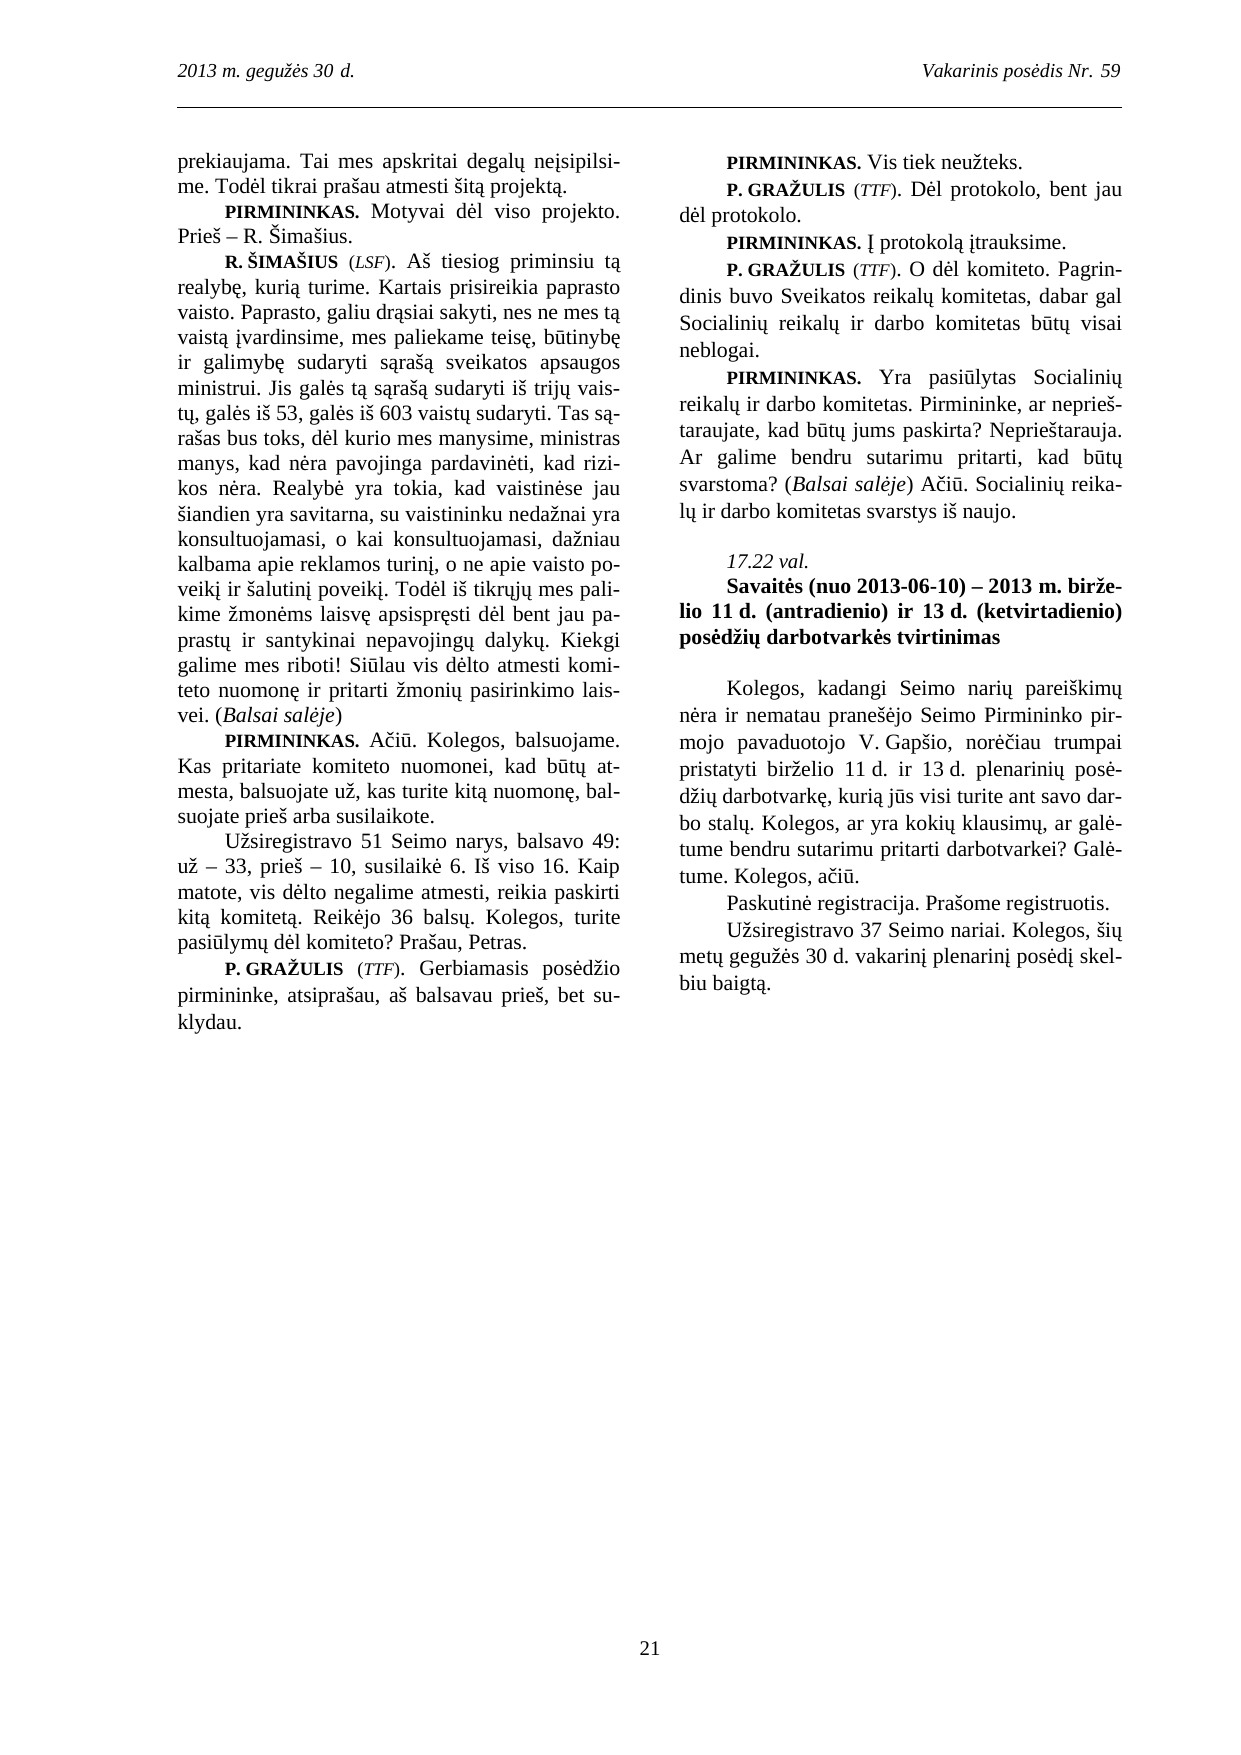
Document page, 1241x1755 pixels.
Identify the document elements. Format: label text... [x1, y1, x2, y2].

text P. GRAŽULIS (TTF). Dėl pro­to­ko­lo, bent jau dėl pro­to­ko­lo. [679, 174, 1122, 228]
text R. ŠIMAŠIUS (LSF). Aš tie­siog pri­min­siu tą re­a­ly­bę, ku­rią tu­ri­me. Kar­tais pri­si­rei­kia pa­pras­to vais­to. Pa­pras­to, ga­liu drą­siai sa­ky­ti, nes ne mes tą vais­tą įvar­din­si­me, mes pa­lie­ka­me tei­sę, bū­ti­ny­bę ir ga­li­my­bę su­da­ry­ti są­ra­šą svei­ka­tos ap­sau­gos mi­nist­rui. Jis ga­lės tą są­ra­šą su­da­ry­ti iš tri­jų vais­tų, ga­lės iš 53, ga­lės iš 603 vais­tų su­da­ry­ti. Tas są­ra­šas bus toks, dėl ku­rio mes ma­ny­si­me, mi­nist­ras ma­nys, kad nė­ra pa­vo­jin­ga par­da­vi­nė­ti, kad ri­zi­kos nė­ra. Re­a­ly­bė yra to­kia, kad vais­ti­nė­se jau šian­dien yra sa­vi­tar­na, su vais­ti­nin­ku ne­daž­nai yra kon­sul­tuo­ja­ma­si, o kai kon­sul­tuo­ja­ma­si, daž­niau kal­ba­ma apie re­kla­mos tu­ri­nį, o ne apie vais­to po­vei­kį ir ša­lu­ti­nį po­vei­kį. To­dėl iš tik­rų­jų mes pa­li­ki­me žmo­nėms lais­vę ap­si­spręs­ti dėl bent jau pa­pras­tų ir san­ty­ki­nai ne­pa­vo­jin­gų da­ly­kų. Kiek­gi ga­li­me mes ri­bo­ti! Siū­lau vis dėl­to at­mes­ti ko­mi­te­to nuo­mo­nę ir pri­tar­ti žmo­nių pa­si­rin­ki­mo lais­vei. (Bal­sai sa­lė­je) [177, 248, 620, 727]
text Už­si­re­gist­ra­vo 37 Sei­mo na­riai. Ko­le­gos, šių me­tų ge­gu­žės 30 d. va­ka­ri­nį ple­na­ri­nį po­sė­dį skel­biu baig­tą. [679, 916, 1122, 996]
text PIRMININKAS. Mo­ty­vai dėl vi­so pro­jek­to. Prieš – R. Ši­ma­šius. [177, 198, 620, 248]
text Sa­vai­tės (nuo 2013-06-10) – 2013 m. bir­že­lio 11 d. (ant­ra­die­nio) ir 13 d. (ket­vir­ta­die­nio) po­sė­džių dar­bo­tvarkės tvir­ti­ni­mas [679, 573, 1122, 649]
text Ko­le­gos, ka­dan­gi Sei­mo na­rių pa­reiš­ki­mų nė­ra ir ne­ma­tau pra­ne­šė­jo Sei­mo Pir­mi­nin­ko pir­mo­jo pa­va­duo­to­jo V. Gap­šio, no­rė­čiau trum­pai pri­sta­ty­ti bir­že­lio 11 d. ir 13 d. ple­na­ri­nių po­sė­džių dar­bo­tvarkę, ku­rią jūs vi­si tu­ri­te ant sa­vo dar­bo sta­lų. Ko­le­gos, ar yra ko­kių klau­si­mų, ar ga­lė­tu­me ben­dru su­ta­ri­mu pri­tar­ti dar­bo­tvarkei? Ga­lė­tu­me. Ko­le­gos, ačiū. [679, 674, 1122, 889]
text Už­si­re­gist­ra­vo 51 Sei­mo na­rys, bal­sa­vo 49: už – 33, prieš – 10, su­si­lai­kė 6. Iš vi­so 16. Kaip ma­to­te, vis dėl­to ne­ga­li­me at­mes­ti, rei­kia pa­skir­ti ki­tą ko­mi­te­tą. Rei­kė­jo 36 bal­sų. Ko­le­gos, tu­ri­te pa­siū­ly­mų dėl ko­mi­te­to? Pra­šau, Pet­ras. [177, 828, 620, 954]
text pre­kiau­ja­ma. Tai mes ap­skri­tai de­ga­lų ne­įsi­pil­si­me. To­dėl tik­rai pra­šau at­mes­ti ši­tą pro­jek­tą. [177, 148, 620, 198]
text PIRMININKAS. Yra pa­siū­ly­tas So­cia­li­nių rei­ka­lų ir dar­bo ko­mi­te­tas. Pir­mi­nin­ke, ar ne­pri­eš­ta­rau­ja­te, kad bū­tų jums pa­skir­ta? Ne­pri­eš­ta­rau­ja. Ar ga­li­me ben­dru su­ta­ri­mu pri­tar­ti, kad bū­tų svars­to­ma? (Bal­sai sa­lė­je) Ačiū. So­cia­li­nių rei­ka­lų ir dar­bo ko­mi­te­tas svars­tys iš nau­jo. [679, 363, 1122, 524]
text PIRMININKAS. Vis tiek ne­už­teks. [679, 148, 1122, 174]
text P. GRAŽULIS (TTF). Ger­bia­ma­sis po­sė­džio pir­mi­nin­ke, at­si­pra­šau, aš bal­sa­vau prieš, bet su­kly­dau. [177, 954, 620, 1035]
text Pas­ku­ti­nė re­gist­ra­ci­ja. Pra­šo­me re­gist­ruo­tis. [679, 889, 1122, 916]
text PIRMININKAS. Į pro­to­ko­lą įtrauk­si­me. [679, 228, 1122, 255]
text P. GRAŽULIS (TTF). O dėl ko­mi­te­to. Pa­grin­di­nis bu­vo Svei­ka­tos rei­ka­lų ko­mi­te­tas, da­bar gal So­cia­li­nių rei­ka­lų ir dar­bo ko­mi­te­tas bū­tų vi­sai ne­blo­gai. [679, 255, 1122, 363]
text PIRMININKAS. Ačiū. Ko­le­gos, bal­suo­ja­me. Kas pri­ta­ria­te ko­mi­te­to nuo­mo­nei, kad bū­tų at­mes­ta, bal­suo­ja­te už, kas tu­ri­te ki­tą nuo­mo­nę, bal­suo­ja­te prieš ar­ba su­si­lai­ko­te. [177, 727, 620, 828]
text 17.22 val. [726, 549, 1122, 573]
